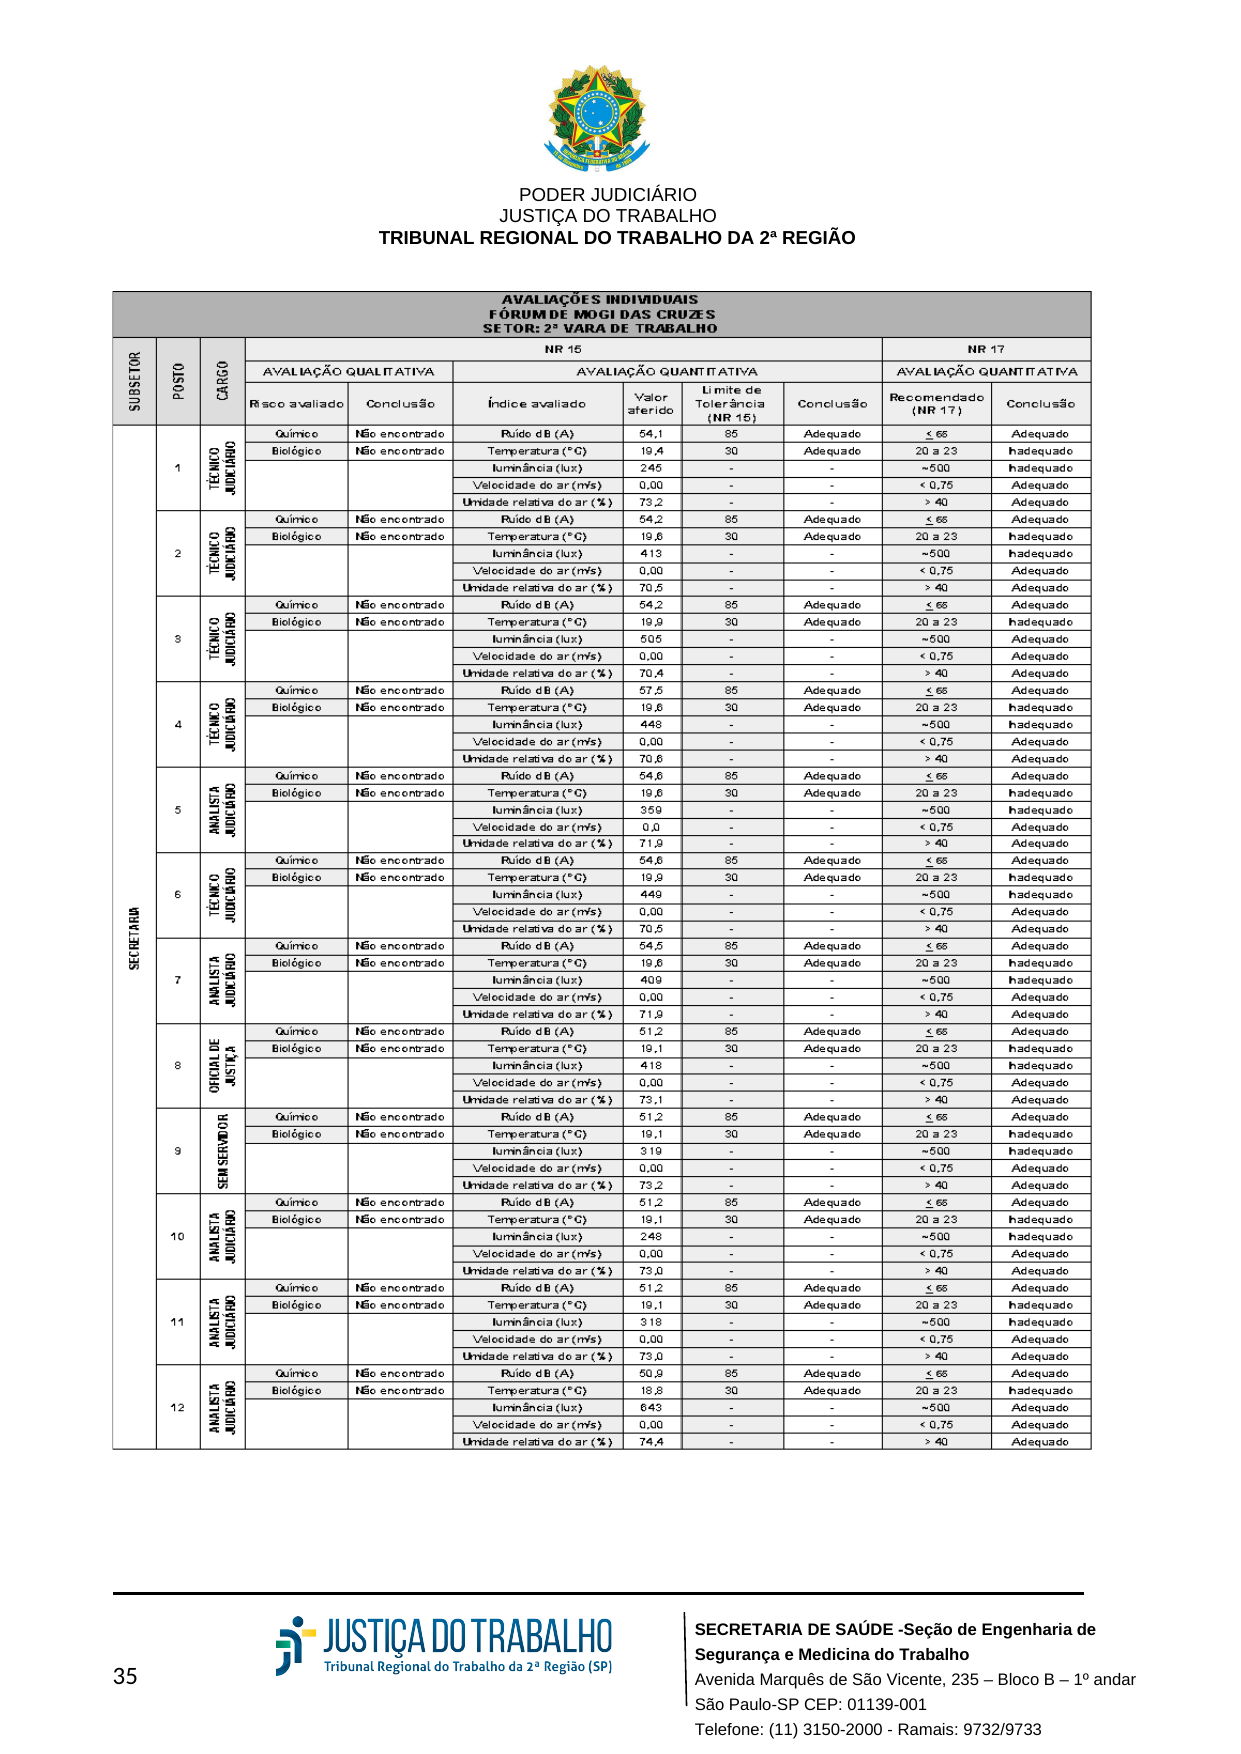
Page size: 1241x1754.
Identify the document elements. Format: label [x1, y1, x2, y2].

picture [276, 1616, 612, 1676]
picture [543, 65, 650, 172]
picture [112, 291, 1096, 1454]
